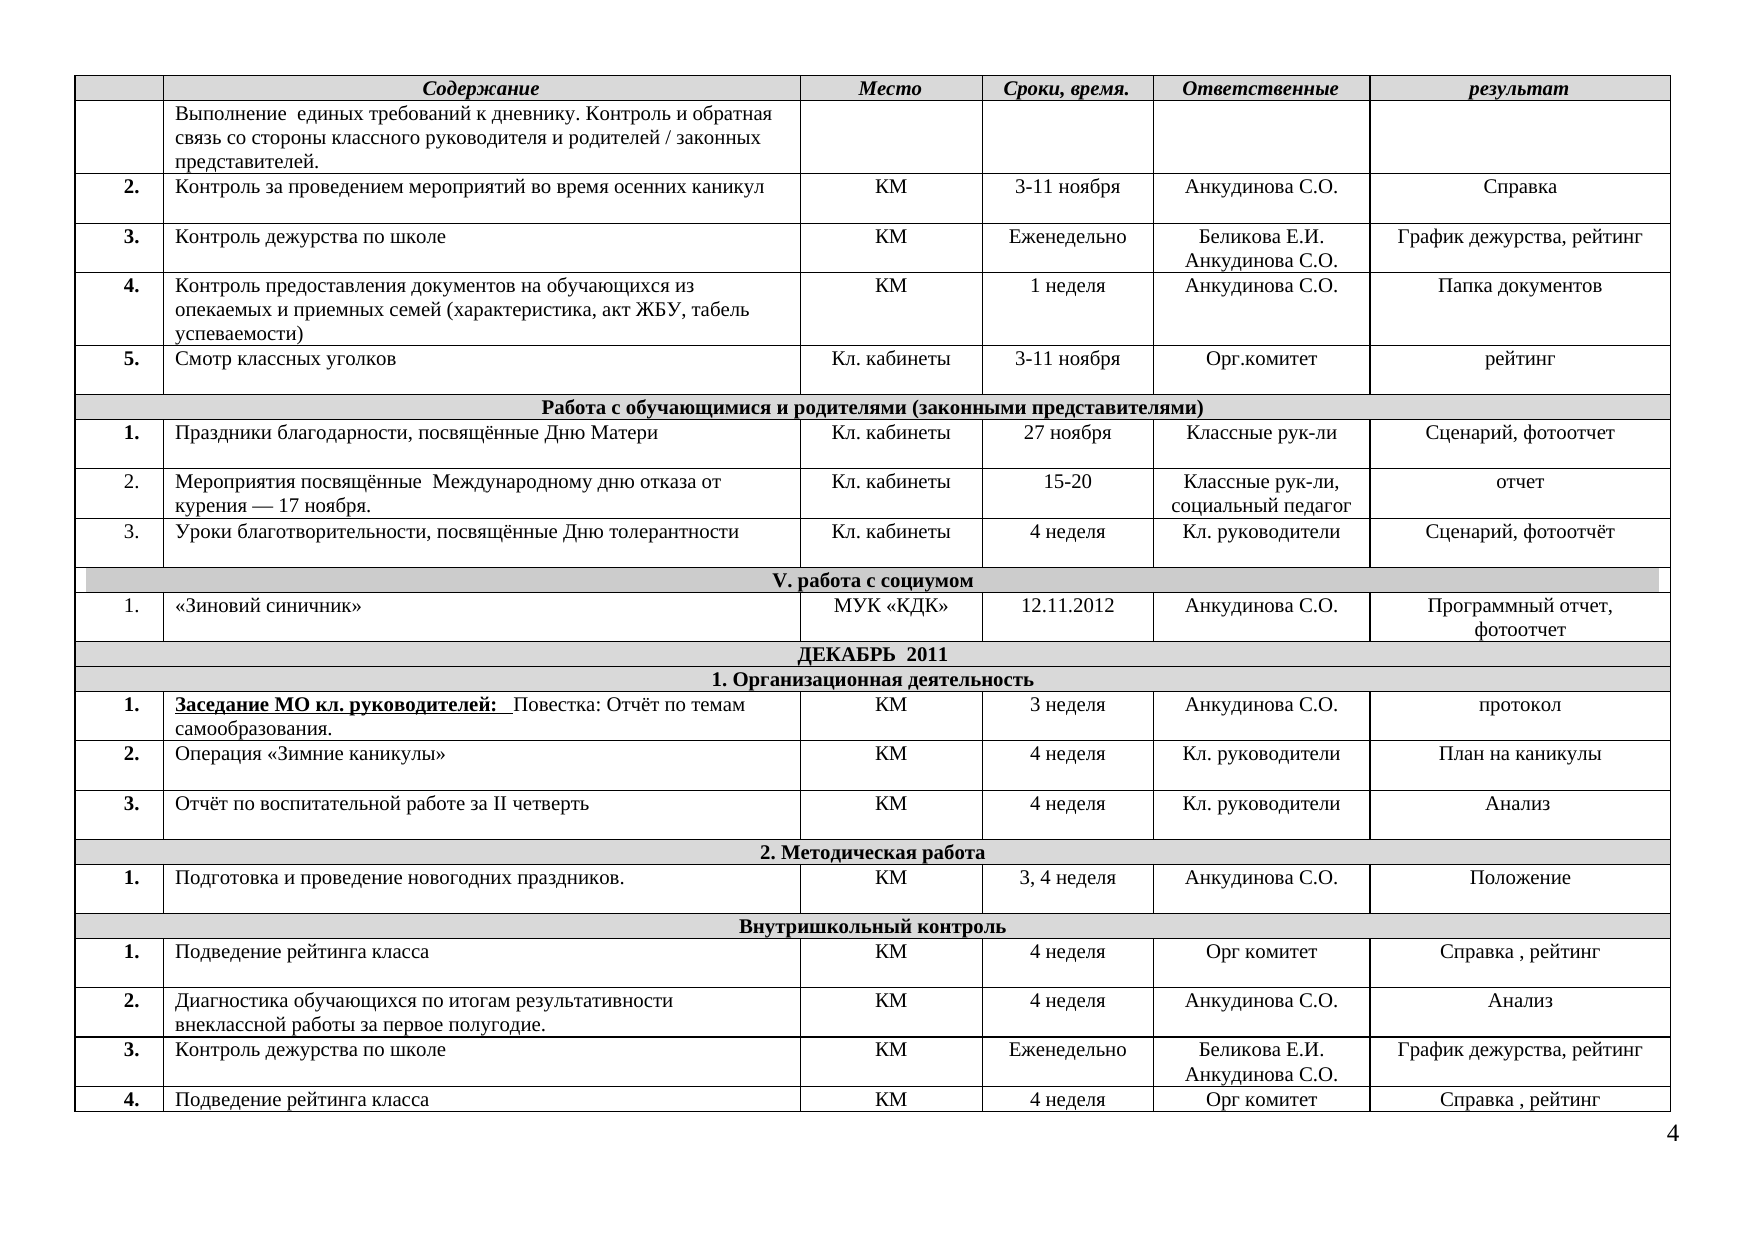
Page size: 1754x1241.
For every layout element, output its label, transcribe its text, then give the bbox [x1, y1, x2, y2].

table_cell Внутришкольный контроль [76, 914, 1670, 938]
table_header Ответственные [1154, 76, 1369, 100]
table_header результат [1371, 76, 1670, 100]
table_cell КМ [801, 865, 982, 913]
table_cell [76, 865, 163, 913]
table_cell КМ [801, 741, 982, 789]
table_cell ДЕКАБРЬ 2011 [76, 642, 1670, 666]
table_cell [1154, 101, 1369, 173]
table_header Содержание [164, 76, 800, 100]
table_cell отчет [1371, 469, 1670, 517]
table_cell Контроль предоставления документов на обучающихся из опекаемых и приемных семей (характеристика, акт ЖБУ, табель успеваемости) [164, 273, 800, 345]
table_cell Классные рук-ли, социальный педагог [1154, 469, 1369, 517]
table_cell Справка , рейтинг [1371, 1087, 1670, 1111]
table_cell [76, 791, 163, 839]
table_cell 1 неделя [983, 273, 1153, 345]
table_cell МУК «КДК» [801, 593, 982, 641]
table_cell [76, 224, 163, 272]
table_cell Контроль дежурства по школе [164, 224, 800, 272]
table_cell КМ [801, 174, 982, 222]
table_cell Анкудинова С.О. [1154, 593, 1369, 641]
table_cell КМ [801, 273, 982, 345]
table_cell Справка [1371, 174, 1670, 222]
table_cell График дежурства, рейтинг [1371, 1038, 1670, 1086]
table_cell Работа с обучающимися и родителями (законными представителями) [76, 395, 1670, 419]
table_cell Сценарий, фотоотчёт [1371, 519, 1670, 567]
table_cell КМ [801, 791, 982, 839]
table_cell 4 неделя [983, 741, 1153, 789]
table_cell Положение [1371, 865, 1670, 913]
table_cell [76, 988, 163, 1036]
table_cell Беликова Е.И. Анкудинова С.О. [1154, 1038, 1369, 1086]
table_cell «Зиновий синичник» [164, 593, 800, 641]
table_cell 3, 4 неделя [983, 865, 1153, 913]
table_cell [76, 273, 163, 345]
table_cell Беликова Е.И. Анкудинова С.О. [1154, 224, 1369, 272]
table_cell [76, 101, 163, 173]
table_cell Кл. кабинеты [801, 469, 982, 517]
table_cell КМ [801, 1087, 982, 1111]
table_cell Анкудинова С.О. [1154, 988, 1369, 1036]
table_cell 4 неделя [983, 1087, 1153, 1111]
table_cell Заседание МО кл. руководителей: Повестка: Отчёт по темам самообразования. [164, 692, 800, 740]
table_cell 4 неделя [983, 791, 1153, 839]
table_cell Диагностика обучающихся по итогам результативности внеклассной работы за первое полугодие. [164, 988, 800, 1036]
table_cell 2. Методическая работа [76, 840, 1670, 864]
table_cell Подведение рейтинга класса [164, 1087, 800, 1111]
table_cell 12.11.2012 [983, 593, 1153, 641]
table_cell Орг комитет [1154, 939, 1369, 987]
table_cell План на каникулы [1371, 741, 1670, 789]
table_cell [76, 939, 163, 987]
table_cell Анализ [1371, 988, 1670, 1036]
table_cell Операция «Зимние каникулы» [164, 741, 800, 789]
table_cell Подготовка и проведение новогодних праздников. [164, 865, 800, 913]
table_cell 1. Организационная деятельность [76, 667, 1670, 691]
table_cell [76, 593, 163, 641]
table_cell 4 неделя [983, 988, 1153, 1036]
table_cell Кл. руководители [1154, 791, 1369, 839]
table_cell Классные рук-ли [1154, 420, 1369, 468]
table_cell 3-11 ноября [983, 174, 1153, 222]
table_cell Кл. кабинеты [801, 420, 982, 468]
table_cell Смотр классных уголков [164, 346, 800, 394]
table_header Место [801, 76, 982, 100]
table_cell [76, 420, 163, 468]
table_cell Еженедельно [983, 1038, 1153, 1086]
table_cell [76, 469, 163, 517]
table_cell Контроль дежурства по школе [164, 1038, 800, 1086]
table_cell [1371, 101, 1670, 173]
table_cell 27 ноября [983, 420, 1153, 468]
table_cell [76, 741, 163, 789]
table_cell 3 неделя [983, 692, 1153, 740]
table_cell [801, 101, 982, 173]
table_cell График дежурства, рейтинг [1371, 224, 1670, 272]
table_cell КМ [801, 224, 982, 272]
table_cell [76, 1087, 163, 1111]
table_cell 4 неделя [983, 939, 1153, 987]
table_cell [76, 692, 163, 740]
table_cell Контроль за проведением мероприятий во время осенних каникул [164, 174, 800, 222]
table_cell Папка документов [1371, 273, 1670, 345]
table_cell 3-11 ноября [983, 346, 1153, 394]
table_cell [76, 1038, 163, 1086]
table_cell Уроки благотворительности, посвящённые Дню толерантности [164, 519, 800, 567]
table_cell 4 неделя [983, 519, 1153, 567]
table_cell Отчёт по воспитательной работе за II четверть [164, 791, 800, 839]
table_cell Анкудинова С.О. [1154, 174, 1369, 222]
table_cell [76, 346, 163, 394]
table_cell КМ [801, 939, 982, 987]
table_cell Выполнение единых требований к дневнику. Контроль и обратная связь со стороны классного руководителя и родителей / законных представителей. [164, 101, 800, 173]
table_cell Еженедельно [983, 224, 1153, 272]
table_cell Сценарий, фотоотчет [1371, 420, 1670, 468]
table_cell рейтинг [1371, 346, 1670, 394]
table_cell Кл. руководители [1154, 519, 1369, 567]
table_cell протокол [1371, 692, 1670, 740]
table_header [76, 76, 163, 100]
table_cell Подведение рейтинга класса [164, 939, 800, 987]
table_cell Орг комитет [1154, 1087, 1369, 1111]
table_cell 15-20 [983, 469, 1153, 517]
table_cell Анализ [1371, 791, 1670, 839]
table_cell Анкудинова С.О. [1154, 692, 1369, 740]
table_cell Орг.комитет [1154, 346, 1369, 394]
table_cell Кл. кабинеты [801, 346, 982, 394]
table_cell [76, 174, 163, 222]
table_cell Кл. руководители [1154, 741, 1369, 789]
table_cell Анкудинова С.О. [1154, 865, 1369, 913]
table_cell Кл. кабинеты [801, 519, 982, 567]
table_cell КМ [801, 692, 982, 740]
table_cell КМ [801, 1038, 982, 1086]
table_cell Справка , рейтинг [1371, 939, 1670, 987]
table_cell Программный отчет, фотоотчет [1371, 593, 1670, 641]
table_cell Праздники благодарности, посвящённые Дню Матери [164, 420, 800, 468]
table_header Сроки, время. [983, 76, 1153, 100]
table_cell КМ [801, 988, 982, 1036]
table_cell [76, 519, 163, 567]
table_cell [983, 101, 1153, 173]
table_cell Анкудинова С.О. [1154, 273, 1369, 345]
table_cell Мероприятия посвящённые Международному дню отказа от курения — 17 ноября. [164, 469, 800, 517]
